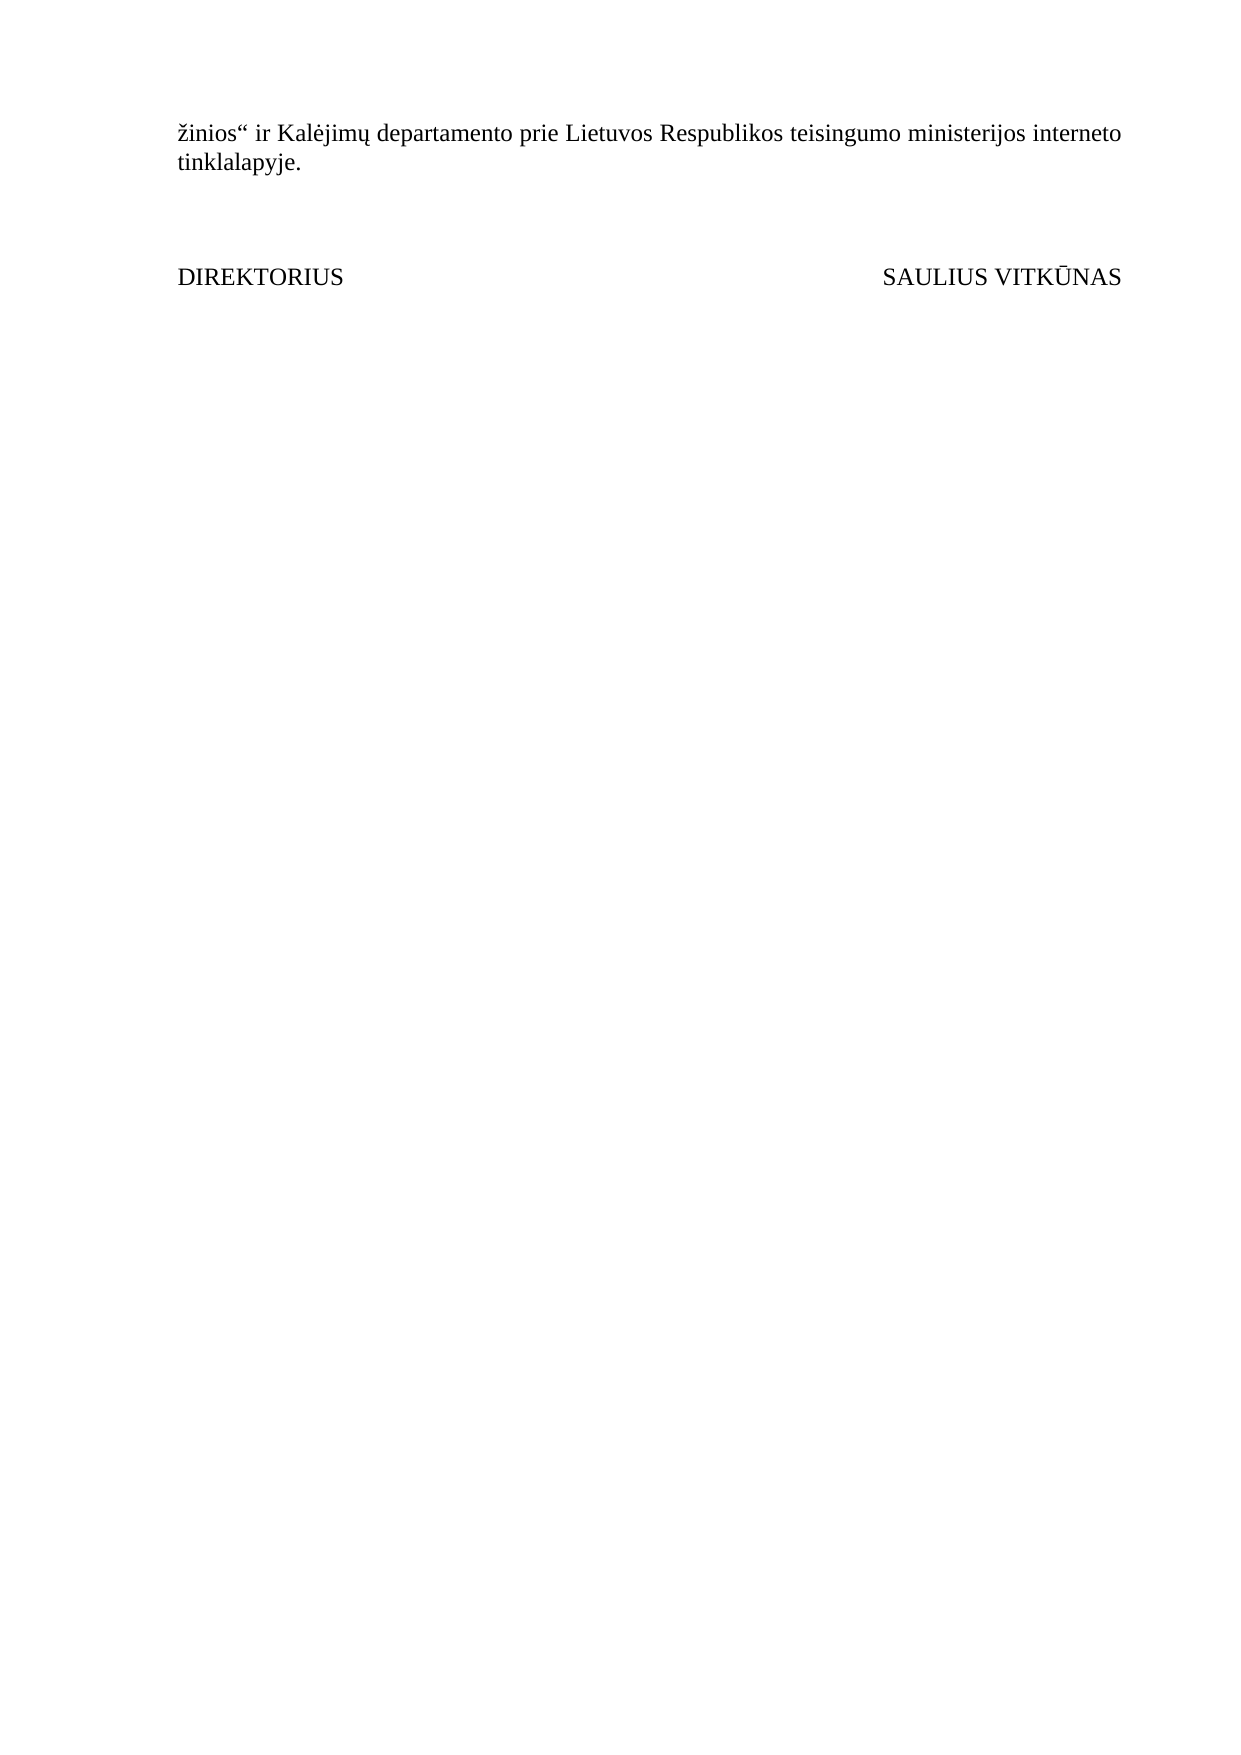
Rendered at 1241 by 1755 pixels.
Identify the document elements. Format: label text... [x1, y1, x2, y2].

text žinios“ ir Kalėjimų departamento prie Lietuvos Respublikos teisingumo ministerijos interneto tinklalapyje. [177, 118, 1122, 176]
text Direktorius Saulius Vitkūnas [177, 262, 1122, 291]
